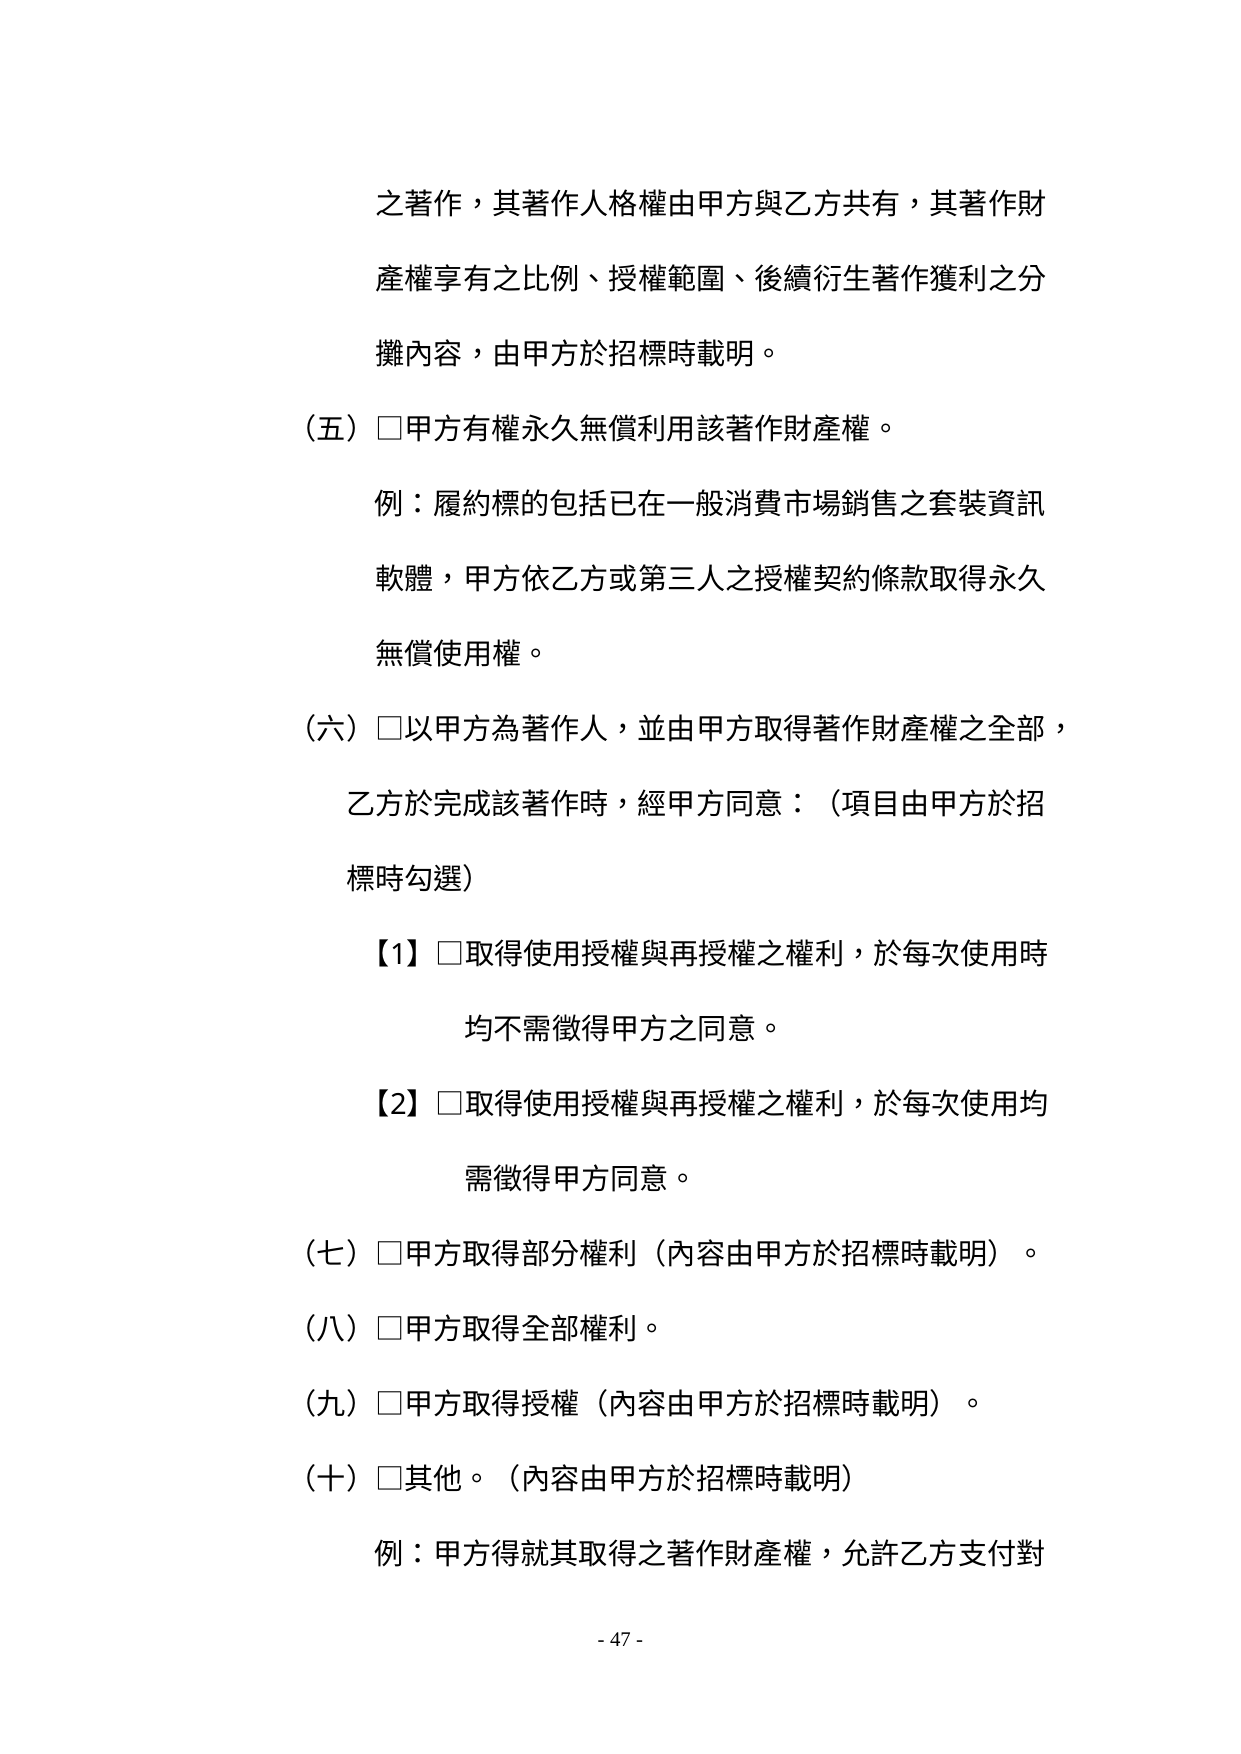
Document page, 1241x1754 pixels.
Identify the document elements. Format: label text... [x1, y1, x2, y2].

text 【2】□取得使用授權與再授權之權利，於每次使用均需徵得甲方同意。 [361, 1064, 1053, 1214]
text （八）□甲方取得全部權利。 [287, 1289, 1053, 1364]
text （七）□甲方取得部分權利（內容由甲方於招標時載明）。 [287, 1214, 1053, 1289]
text （五）□甲方有權永久無償利用該著作財產權。 [287, 389, 1053, 464]
text （六）□以甲方為著作人，並由甲方取得著作財產權之全部，乙方於完成該著作時，經甲方同意：（項目由甲方於招標時勾選） [287, 689, 1053, 914]
text （十）□其他。（內容由甲方於招標時載明） [287, 1439, 1053, 1514]
text 例：採購乙方已完成之著作，並依甲方需求進行改作，且甲方與乙方均投入人力、物力，該衍生之共同完成之著作，其著作人格權由甲方與乙方共有，其著作財產權享有之比例、授權範圍、後續衍生著作獲利之分攤內容，由甲方於招標時載明。 [374, 164, 1053, 389]
text 【1】□取得使用授權與再授權之權利，於每次使用時均不需徵得甲方之同意。 [361, 914, 1053, 1064]
text 例：履約標的包括已在一般消費市場銷售之套裝資訊軟體，甲方依乙方或第三人之授權契約條款取得永久無償使用權。 [374, 464, 1053, 689]
text （九）□甲方取得授權（內容由甲方於招標時載明）。 [287, 1364, 1053, 1439]
text 例：甲方得就其取得之著作財產權，允許乙方支付對 [374, 1514, 1053, 1589]
